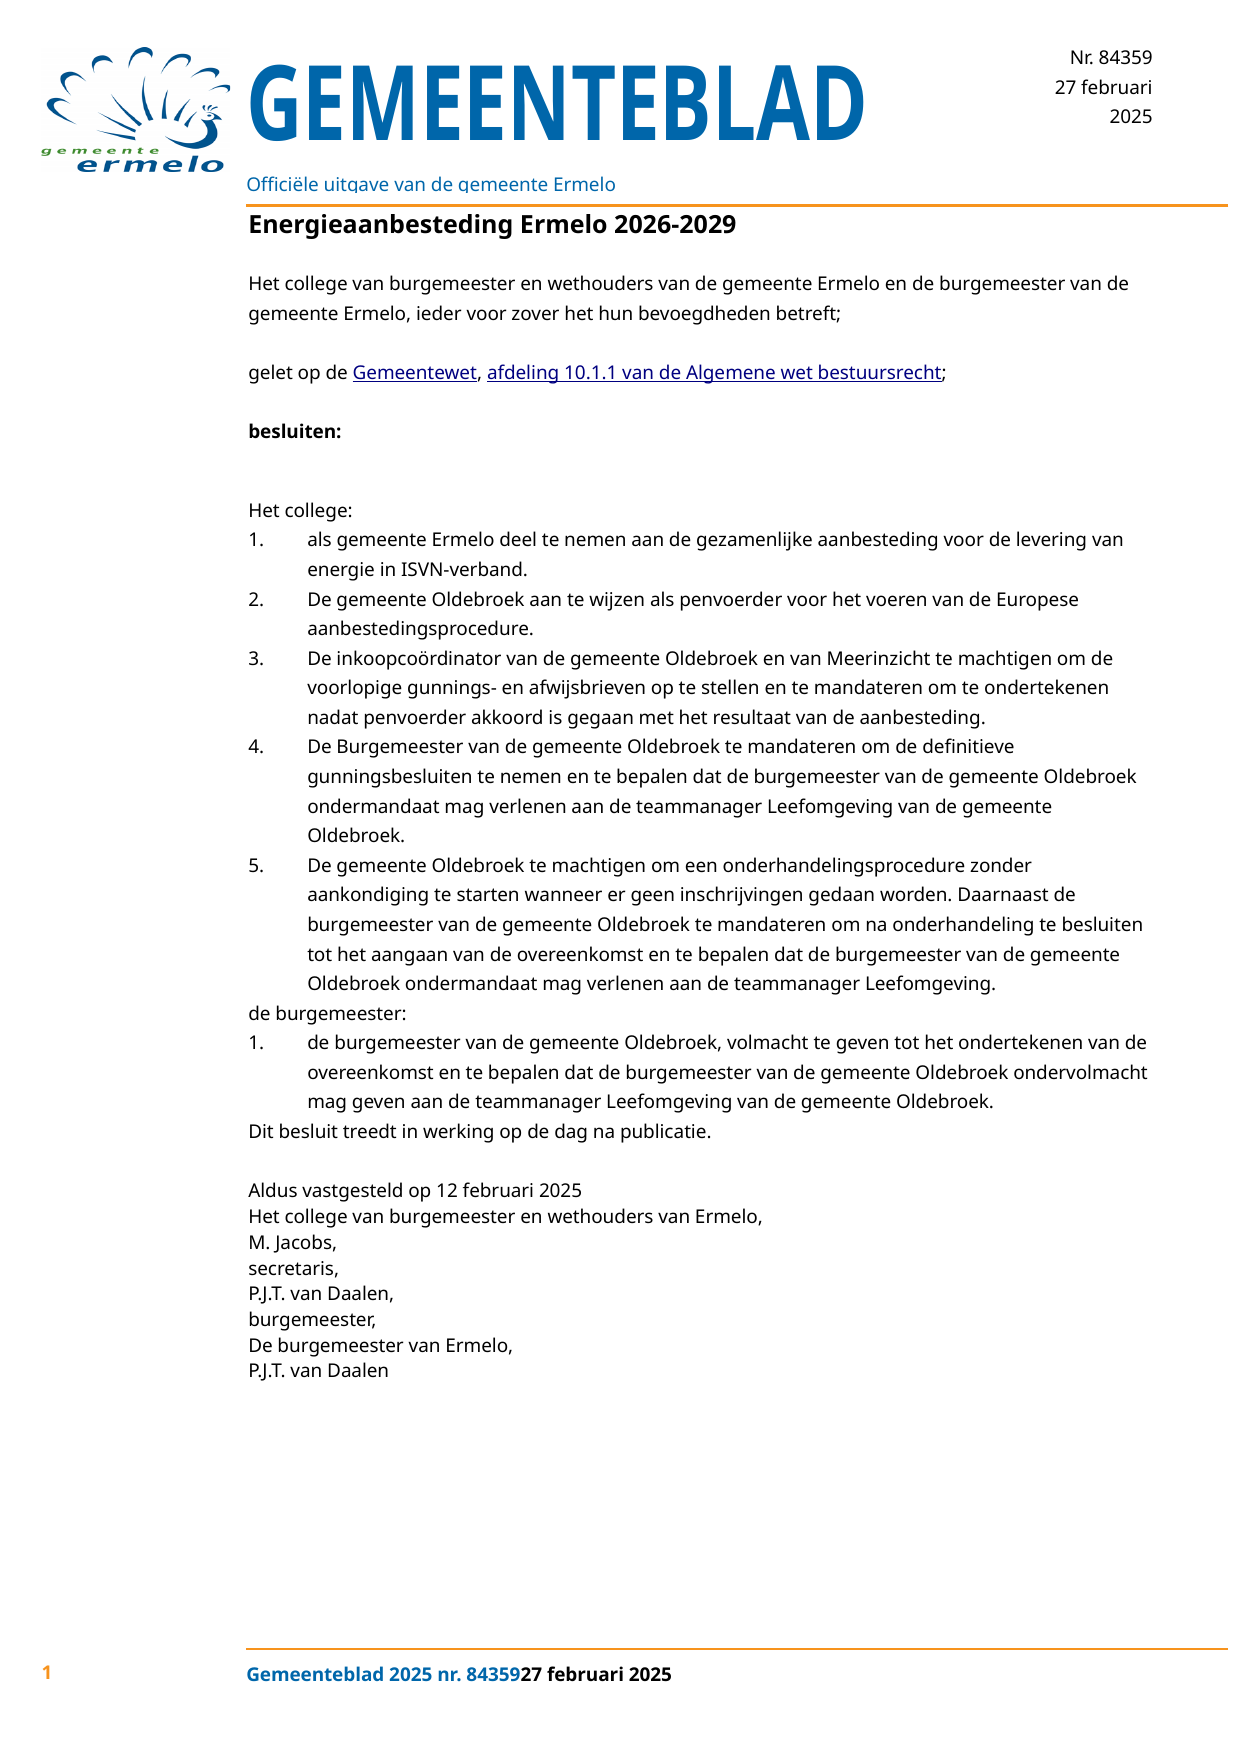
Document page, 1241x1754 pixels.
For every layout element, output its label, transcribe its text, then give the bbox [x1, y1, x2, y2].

list de burgemeester van de gemeente Oldebroek, volmacht te geven tot het ondertekenen van de overeenkomst en te bepalen dat de burgemeester van de gemeente Oldebroek ondervolmacht mag geven aan de teammanager Leefomgeving van de gemeente Oldebroek. [248, 1029, 1152, 1114]
text secretaris, [248, 1255, 1152, 1280]
text Dit besluit treedt in werking op de dag na publicatie. [248, 1118, 1152, 1144]
text besluiten: [248, 418, 1152, 444]
list De Burgemeester van de gemeente Oldebroek te mandateren om de definitieve gunningsbesluiten te nemen en te bepalen dat de burgemeester van de gemeente Oldebroek ondermandaat mag verlenen aan de teammanager Leefomgeving van de gemeente Oldebroek. [248, 734, 1152, 848]
list De inkoopcoördinator van de gemeente Oldebroek en van Meerinzicht te machtigen om de voorlopige gunnings- en afwijsbrieven op te stellen en te mandateren om te ondertekenen nadat penvoerder akkoord is gegaan met het resultaat van de aanbesteding. [248, 645, 1152, 730]
list De gemeente Oldebroek aan te wijzen als penvoerder voor het voeren van de Europese aanbestedingsprocedure. [248, 586, 1152, 641]
text Het college van burgemeester en wethouders van Ermelo, [248, 1203, 1152, 1229]
picture [41, 47, 231, 172]
text Het college: [248, 497, 1152, 523]
text De burgemeester van Ermelo, [248, 1332, 1152, 1358]
list De gemeente Oldebroek te machtigen om een onderhandelingsprocedure zonder aankondiging te starten wanneer er geen inschrijvingen gedaan worden. Daarnaast de burgemeester van de gemeente Oldebroek te mandateren om na onderhandeling te besluiten tot het aangaan van de overeenkomst en te bepalen dat de burgemeester van de gemeente Oldebroek ondermandaat mag verlenen aan de teammanager Leefomgeving. [248, 852, 1152, 996]
text Aldus vastgesteld op 12 februari 2025 [248, 1177, 1152, 1203]
text M. Jacobs, [248, 1229, 1152, 1255]
text P.J.T. van Daalen [248, 1358, 1152, 1383]
text de burgemeester: [248, 1000, 1152, 1026]
text Energieaanbesteding Ermelo 2026-2029 [248, 207, 1152, 241]
text P.J.T. van Daalen, [248, 1280, 1152, 1306]
text gelet op de Gemeentewet, afdeling 10.1.1 van de Algemene wet bestuursrecht; [248, 359, 1152, 385]
text burgemeester, [248, 1306, 1152, 1332]
text Het college van burgemeester en wethouders van de gemeente Ermelo en de burgemeester van de gemeente Ermelo, ieder voor zover het hun bevoegdheden betreft; [248, 270, 1152, 326]
list als gemeente Ermelo deel te nemen aan de gezamenlijke aanbesteding voor de levering van energie in ISVN-verband. [248, 527, 1152, 582]
